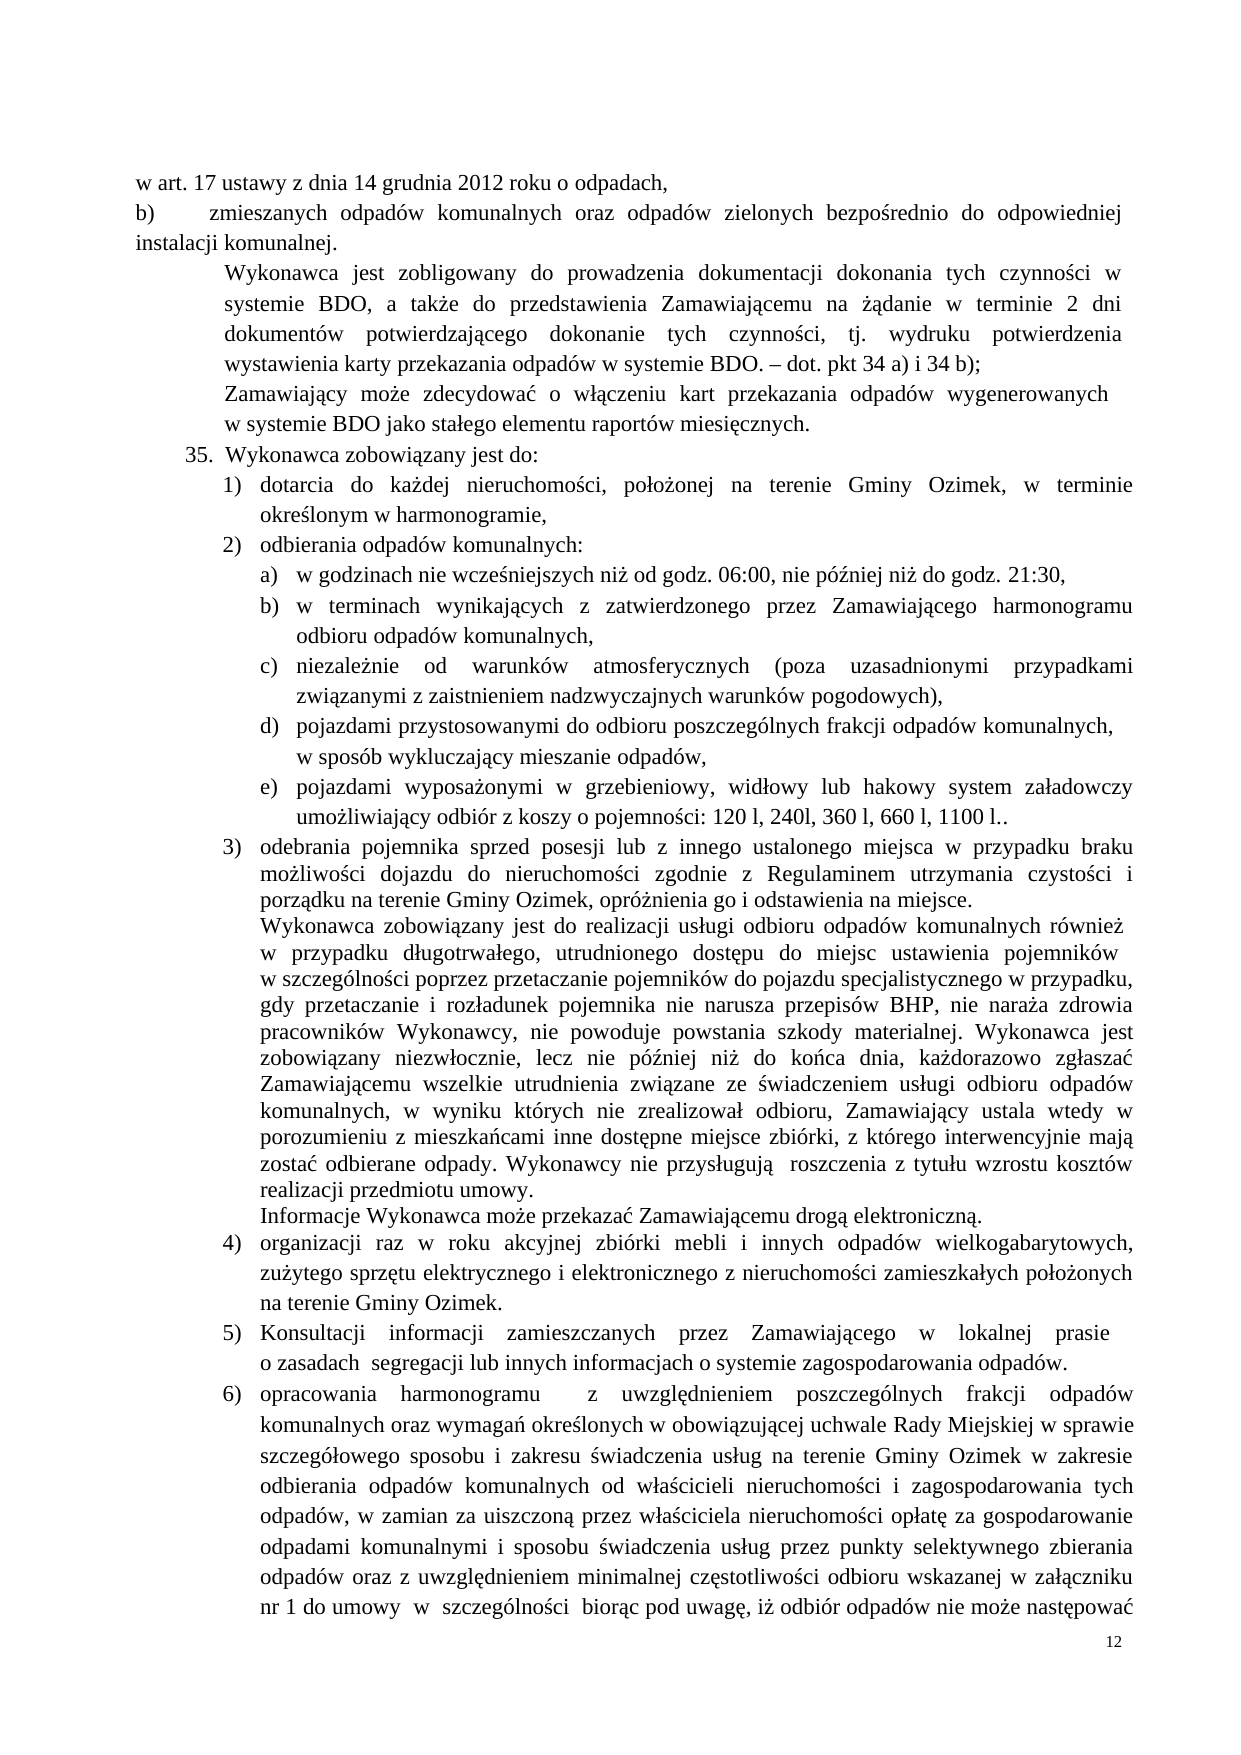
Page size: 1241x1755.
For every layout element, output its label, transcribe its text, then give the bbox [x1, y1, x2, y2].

list Wykonawca jest zobligowany do prowadzenia dokumentacji dokonania tych czynności w systemie BDO, a także do przedstawienia Zamawiającemu na żądanie w terminie 2 dni dokumentów potwierdzającego dokonanie tych czynności, tj. wydruku potwierdzenia wystawienia karty przekazania odpadów w systemie BDO. – dot. pkt 34 a) i 34 b); [224, 259, 1123, 376]
list pojazdami wyposażonymi w grzebieniowy, widłowy lub hakowy system załadowczy umożliwiający odbiór z koszy o pojemności: 120 l, 240l, 360 l, 660 l, 1100 l.. [260, 773, 1134, 829]
list odebrania pojemnika sprzed posesji lub z innego ustalonego miejsca w przypadku braku możliwości dojazdu do nieruchomości zgodnie z Regulaminem utrzymania czystości i porządku na terenie Gminy Ozimek, opróżnienia go i odstawienia na miejsce. [222, 833, 1134, 912]
list Konsultacji informacji zamieszczanych przez Zamawiającego w lokalnej prasie o zasadach segregacji lub innych informacjach o systemie zagospodarowania odpadów. [222, 1319, 1134, 1376]
list opracowania harmonogramu z uwzględnieniem poszczególnych frakcji odpadów komunalnych oraz wymagań określonych w obowiązującej uchwale Rady Miejskiej w sprawie szczegółowego sposobu i zakresu świadczenia usług na terenie Gminy Ozimek w zakresie odbierania odpadów komunalnych od właścicieli nieruchomości i zagospodarowania tych odpadów, w zamian za uiszczoną przez właściciela nieruchomości opłatę za gospodarowanie odpadami komunalnymi i sposobu świadczenia usług przez punkty selektywnego zbierania odpadów oraz z uwzględnieniem minimalnej częstotliwości odbioru wskazanej w załączniku nr 1 do umowy w szczególności biorąc pod uwagę, iż odbiór odpadów nie może następować [222, 1380, 1134, 1619]
list 35. Wykonawca zobowiązany jest do: [185, 441, 1134, 467]
list pojazdami przystosowanymi do odbioru poszczególnych frakcji odpadów komunalnych, w sposób wykluczający mieszanie odpadów, [260, 712, 1134, 769]
list Wykonawca zobowiązany jest do realizacji usługi odbioru odpadów komunalnych również w przypadku długotrwałego, utrudnionego dostępu do miejsc ustawienia pojemników w szczególności poprzez przetaczanie pojemników do pojazdu specjalistycznego w przypadku, gdy przetaczanie i rozładunek pojemnika nie narusza przepisów BHP, nie naraża zdrowia pracowników Wykonawcy, nie powoduje powstania szkody materialnej. Wykonawca jest zobowiązany niezwłocznie, lecz nie później niż do końca dnia, każdorazowo zgłaszać Zamawiającemu wszelkie utrudnienia związane ze świadczeniem usługi odbioru odpadów komunalnych, w wyniku których nie zrealizował odbioru, Zamawiający ustala wtedy w porozumieniu z mieszkańcami inne dostępne miejsce zbiórki, z którego interwencyjnie mają zostać odbierane odpady. Wykonawcy nie przysługują roszczenia z tytułu wzrostu kosztów realizacji przedmiotu umowy. [260, 912, 1134, 1202]
list odbierania odpadów komunalnych: [222, 531, 1134, 558]
list organizacji raz w roku akcyjnej zbiórki mebli i innych odpadów wielkogabarytowych, zużytego sprzętu elektrycznego i elektronicznego z nieruchomości zamieszkałych położonych na terenie Gminy Ozimek. [222, 1229, 1134, 1315]
list Informacje Wykonawca może przekazać Zamawiającemu drogą elektroniczną. [260, 1202, 1134, 1229]
list niezależnie od warunków atmosferycznych (poza uzasadnionymi przypadkami związanymi z zaistnieniem nadzwyczajnych warunków pogodowych), [260, 652, 1134, 709]
list w terminach wynikających z zatwierdzonego przez Zamawiającego harmonogramu odbioru odpadów komunalnych, [260, 592, 1134, 648]
list Zamawiający może zdecydować o włączeniu kart przekazania odpadów wygenerowanych w systemie BDO jako stałego elementu raportów miesięcznych. [224, 380, 1123, 437]
list dotarcia do każdej nieruchomości, położonej na terenie Gminy Ozimek, w terminie określonym w harmonogramie, [222, 471, 1134, 527]
list w godzinach nie wcześniejszych niż od godz. 06:00, nie później niż do godz. 21:30, [260, 561, 1134, 588]
list w art. 17 ustawy z dnia 14 grudnia 2012 roku o odpadach, [135, 169, 1123, 195]
list zmieszanych odpadów komunalnych oraz odpadów zielonych bezpośrednio do odpowiedniej instalacji komunalnej. [135, 199, 1123, 256]
